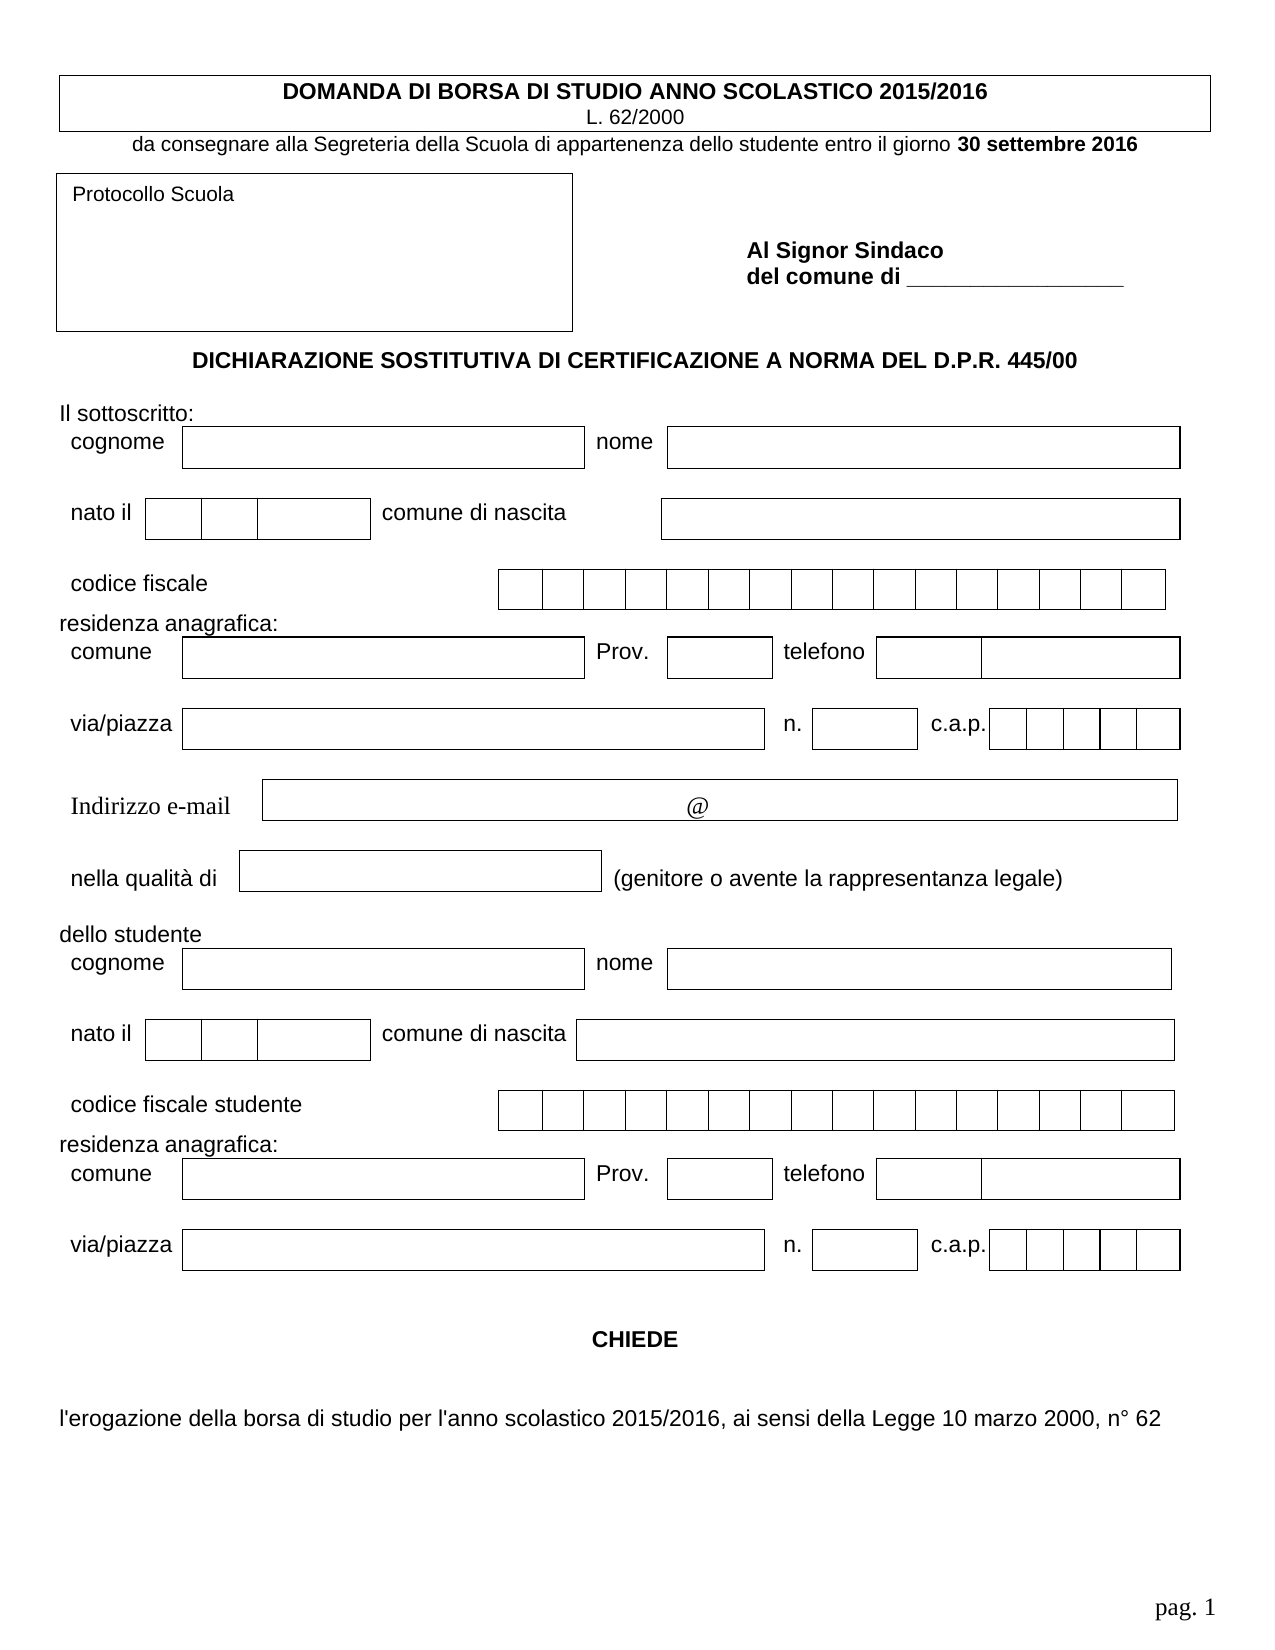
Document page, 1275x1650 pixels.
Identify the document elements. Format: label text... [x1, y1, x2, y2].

table_header nato il [59, 1019, 145, 1060]
table_header [990, 1230, 1026, 1270]
table_header [982, 1159, 1179, 1199]
table_header [916, 1091, 956, 1130]
table_header cognome [59, 948, 182, 989]
table_header [183, 427, 584, 468]
table_header Prov. [585, 1158, 667, 1199]
table_header [792, 1091, 832, 1130]
table_header [668, 427, 1179, 468]
table_header [957, 1091, 997, 1130]
table_header [499, 1091, 542, 1130]
table_header [499, 570, 542, 609]
table_header @ [263, 780, 1177, 820]
table_header [1101, 709, 1136, 749]
table_header [667, 570, 708, 609]
text l'erogazione della borsa di studio per l'anno scolastico 2015/2016, ai sensi della Legge 10 marzo 2000, n° 62 [59, 1405, 1224, 1432]
table_header [998, 570, 1039, 609]
table_header [183, 709, 764, 749]
table_header [998, 1091, 1039, 1130]
table_header [1137, 1230, 1179, 1270]
table_header [183, 949, 584, 989]
table_header comune di nascita [371, 1019, 576, 1060]
table_header via/piazza [59, 708, 182, 749]
table_header [1027, 709, 1063, 749]
table_header c.a.p. [918, 1229, 989, 1270]
table_header [833, 570, 873, 609]
table_header [813, 1230, 917, 1270]
table_header [874, 570, 915, 609]
text residenza anagrafica: [59, 610, 1224, 636]
table_header [258, 1020, 370, 1060]
table_header [792, 570, 832, 609]
table_header [577, 1020, 1174, 1060]
table_header [584, 1091, 625, 1130]
table_header [183, 1159, 584, 1199]
text L. 62/2000 [60, 101, 1210, 131]
table_header [258, 499, 370, 539]
table_header [874, 1091, 915, 1130]
table_header Indirizzo e-mail [59, 779, 262, 820]
table_header [709, 1091, 749, 1130]
table_header c.a.p. [918, 708, 989, 749]
table_header [183, 1230, 764, 1270]
table_header [750, 570, 791, 609]
text DICHIARAZIONE SOSTITUTIVA DI CERTIFICAZIONE A NORMA DEL D.P.R. 445/00 [59, 347, 1211, 373]
table_header [543, 570, 583, 609]
text DOMANDA DI BORSA DI STUDIO ANNO SCOLASTICO 2015/2016 [60, 76, 1210, 101]
table_header cognome [59, 426, 182, 468]
table_header [709, 570, 749, 609]
table_header [584, 570, 625, 609]
table_header [668, 638, 772, 678]
text dello studente [59, 921, 1224, 947]
text Al Signor Sindaco [573, 237, 1211, 263]
table_header [957, 570, 997, 609]
text del comune di _________________ [573, 263, 1211, 290]
text Il sottoscritto: [59, 400, 1211, 426]
text da consegnare alla Segreteria della Scuola di appartenenza dello studente entro il giorno 30 settembre 2016 [59, 132, 1211, 156]
table_header comune [59, 636, 182, 678]
table_header n. [765, 1229, 812, 1270]
table_header Prov. [585, 636, 667, 678]
table_header n. [765, 708, 812, 749]
table_header [668, 1159, 772, 1199]
table_header [750, 1091, 791, 1130]
table_header [1027, 1230, 1063, 1270]
table_header [202, 1020, 257, 1060]
table_header [1178, 779, 1275, 820]
table_header [668, 949, 1171, 989]
table_header [877, 1159, 981, 1199]
table_header nome [585, 948, 667, 989]
table_header [990, 709, 1026, 749]
table_header telefono [773, 636, 876, 678]
table_header [240, 851, 601, 891]
table_header [1064, 709, 1099, 749]
table_header [877, 638, 981, 678]
table_header nome [585, 426, 667, 468]
table_header [183, 638, 584, 678]
table_header [146, 1020, 201, 1060]
table_header [1040, 1091, 1080, 1130]
table_header [543, 1091, 583, 1130]
table_header nato il [59, 498, 145, 539]
table_header (genitore o avente la rappresentanza legale) [602, 850, 1163, 891]
table_header [813, 709, 917, 749]
table_header [1064, 1230, 1099, 1270]
table_header [667, 1091, 708, 1130]
text residenza anagrafica: [59, 1131, 1224, 1158]
table_header comune [59, 1158, 182, 1199]
table_header [1081, 570, 1121, 609]
table_header comune di nascita [371, 498, 661, 539]
table_header [1122, 1091, 1174, 1130]
text CHIEDE [59, 1326, 1211, 1353]
table_header via/piazza [59, 1229, 182, 1270]
table_header [662, 499, 1179, 539]
table_header codice fiscale [59, 569, 498, 609]
text Protocollo Scuola [72, 182, 557, 206]
table_header [1081, 1091, 1121, 1130]
table_header [833, 1091, 873, 1130]
table_header [1137, 709, 1179, 749]
table_header [1040, 570, 1080, 609]
table_header telefono [773, 1158, 876, 1199]
table_header nella qualità di [59, 850, 239, 891]
table_header [146, 499, 201, 539]
table_header [1122, 570, 1165, 609]
table_header [202, 499, 257, 539]
table_header [1101, 1230, 1136, 1270]
table_header [916, 570, 956, 609]
table_header [982, 638, 1179, 678]
table_header [626, 570, 666, 609]
table_header codice fiscale studente [59, 1090, 498, 1130]
table_header [626, 1091, 666, 1130]
